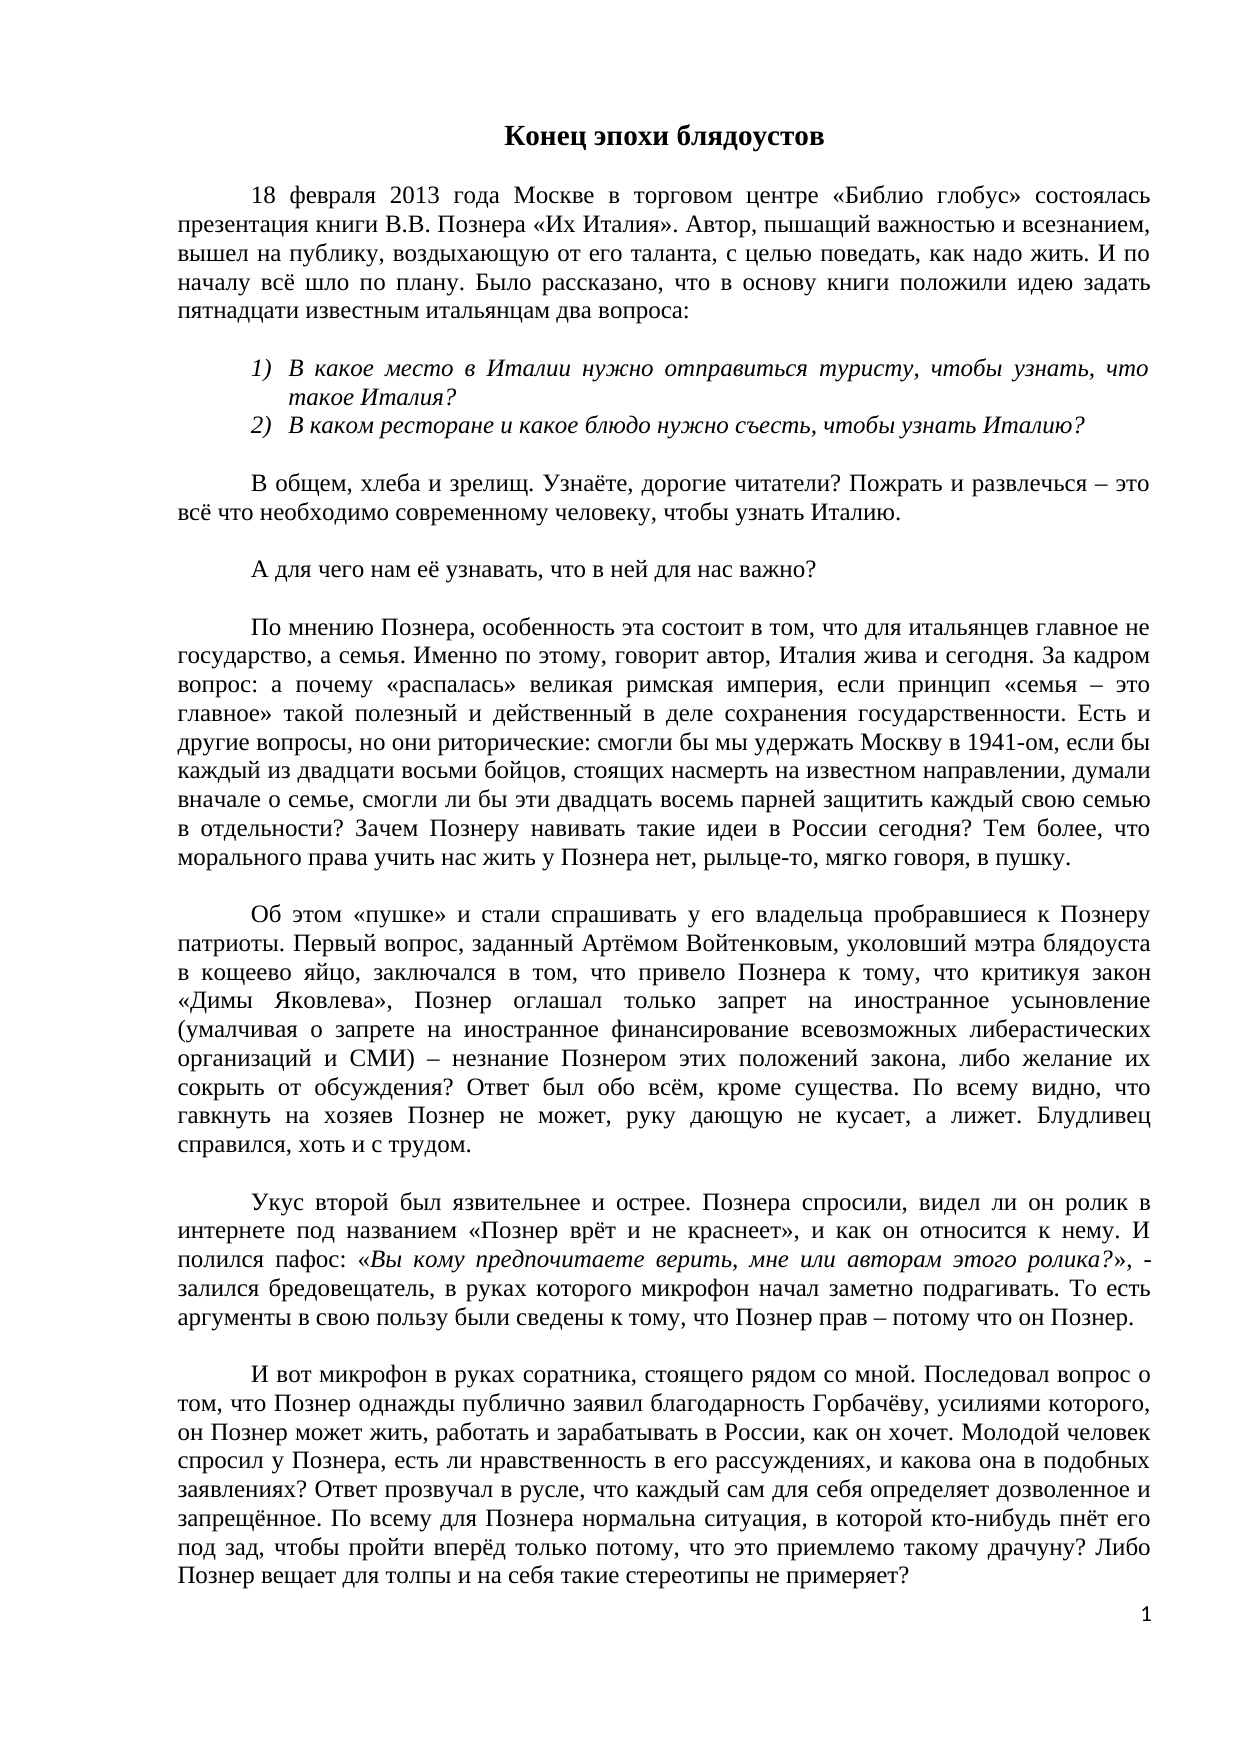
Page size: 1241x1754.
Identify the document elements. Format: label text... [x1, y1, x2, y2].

text И вот микрофон в руках соратника, стоящего рядом со мной. Последовал вопрос о том, что Познер однажды публично заявил благодарность Горбачёву, усилиями которого, он Познер может жить, работать и зарабатывать в России, как он хочет. Молодой человек спросил у Познера, есть ли нравственность в его рассуждениях, и какова она в подобных заявлениях? Ответ прозвучал в русле, что каждый сам для себя определяет дозволенное и запрещённое. По всему для Познера нормальна ситуация, в которой кто-нибудь пнёт его под зад, чтобы пройти вперёд только потому, что это приемлемо такому драчуну? Либо Познер вещает для толпы и на себя такие стереотипы не примеряет? [177, 1359, 1152, 1589]
list В какое место в Италии нужно отправиться туристу, чтобы узнать, что такое Италия? [251, 353, 1152, 410]
list В каком ресторане и какое блюдо нужно съесть, чтобы узнать Италию? [251, 410, 1152, 439]
text По мнению Познера, особенность эта состоит в том, что для итальянцев главное не государство, а семья. Именно по этому, говорит автор, Италия жива и сегодня. За кадром вопрос: а почему «распалась» великая римская империя, если принцип «семья – это главное» такой полезный и действенный в деле сохранения государственности. Есть и другие вопросы, но они риторические: смогли бы мы удержать Москву в 1941-ом, если бы каждый из двадцати восьми бойцов, стоящих насмерть на известном направлении, думали вначале о семье, смогли ли бы эти двадцать восемь парней защитить каждый свою семью в отдельности? Зачем Познеру навивать такие идеи в России сегодня? Тем более, что морального права учить нас жить у Познера нет, рыльце-то, мягко говоря, в пушку. [177, 612, 1152, 870]
text 18 февраля 2013 года Москве в торговом центре «Библио глобус» состоялась презентация книги В.В. Познера «Их Италия». Автор, пышащий важностью и всезнанием, вышел на публику, воздыхающую от его таланта, с целью поведать, как надо жить. И по началу всё шло по плану. Было рассказано, что в основу книги положили идею задать пятнадцати известным итальянцам два вопроса: [177, 180, 1152, 324]
text А для чего нам её узнавать, что в ней для нас важно? [177, 554, 1152, 583]
text Конец эпохи блядоустов [177, 118, 1152, 152]
text Об этом «пушке» и стали спрашивать у его владельца пробравшиеся к Познеру патриоты. Первый вопрос, заданный Артёмом Войтенковым, уколовший мэтра блядоуста в кощеево яйцо, заключался в том, что привело Познера к тому, что критикуя закон «Димы Яковлева», Познер оглашал только запрет на иностранное усыновление (умалчивая о запрете на иностранное финансирование всевозможных либерастических организаций и СМИ) – незнание Познером этих положений закона, либо желание их сокрыть от обсуждения? Ответ был обо всём, кроме существа. По всему видно, что гавкнуть на хозяев Познер не может, руку дающую не кусает, а лижет. Блудливец справился, хоть и с трудом. [177, 899, 1152, 1158]
text В общем, хлеба и зрелищ. Узнаёте, дорогие читатели? Пожрать и развлечься – это всё что необходимо современному человеку, чтобы узнать Италию. [177, 468, 1152, 525]
text Укус второй был язвительнее и острее. Познера спросили, видел ли он ролик в интернете под названием «Познер врёт и не краснеет», и как он относится к нему. И полился пафос: «Вы кому предпочитаете верить, мне или авторам этого ролика?», - залился бредовещатель, в руках которого микрофон начал заметно подрагивать. То есть аргументы в свою пользу были сведены к тому, что Познер прав – потому что он Познер. [177, 1187, 1152, 1330]
